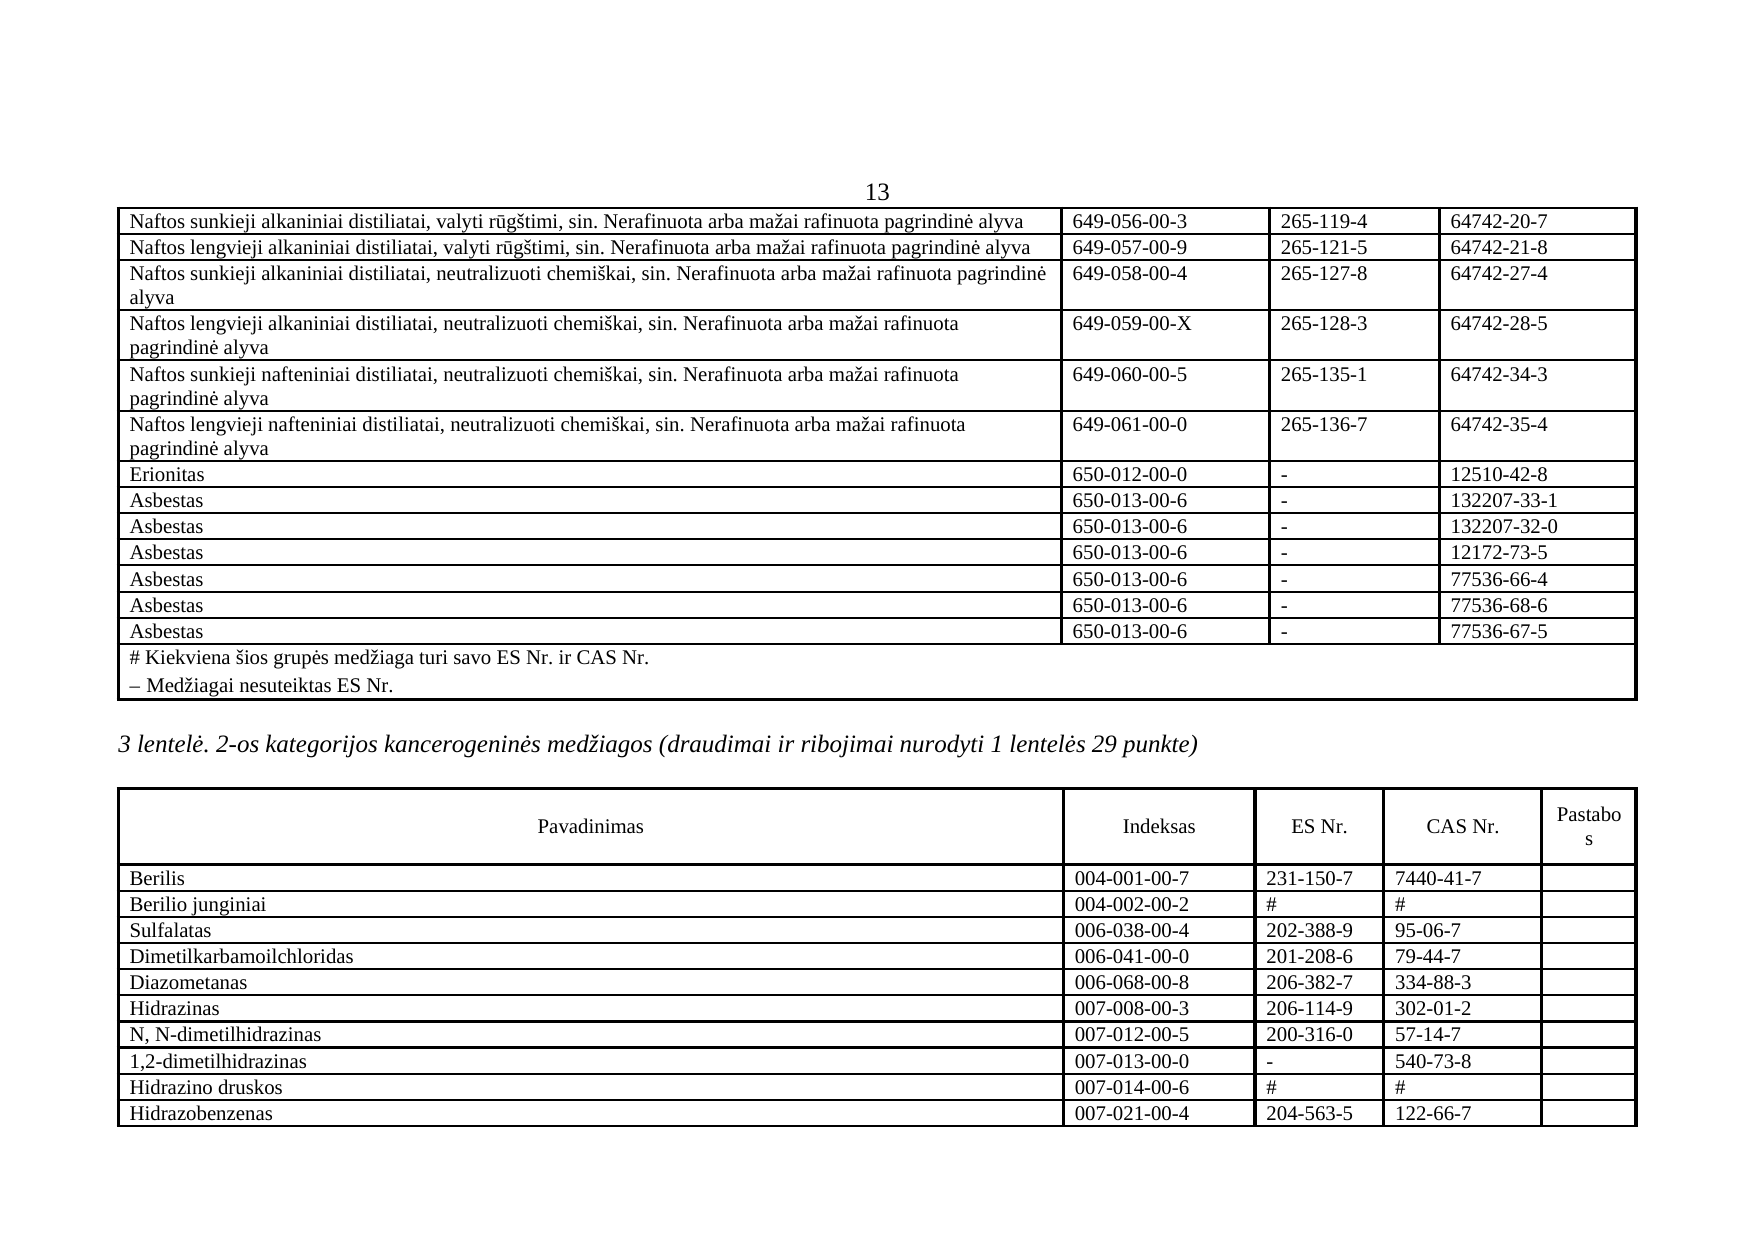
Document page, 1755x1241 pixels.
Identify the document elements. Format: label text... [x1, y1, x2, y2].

table_cell 265-136-7 [1271, 412, 1438, 460]
table_cell 64742-28-5 [1441, 311, 1634, 359]
table_cell 79-44-7 [1385, 944, 1540, 968]
table_cell 650-013-00-6 [1063, 619, 1268, 643]
table_cell Naftos sunkieji alkaniniai distiliatai, valyti rūgštimi, sin. Nerafinuota arba mažai rafinuota pagrindinė alyva [120, 209, 1060, 233]
table_cell 132207-33-1 [1441, 488, 1634, 512]
table_cell 12510-42-8 [1441, 462, 1634, 486]
table_cell 206-382-7 [1257, 970, 1382, 994]
table_cell Naftos lengvieji nafteniniai distiliatai, neutralizuoti chemiškai, sin. Nerafinuota arba mažai rafinuota pagrindinė alyva [120, 412, 1060, 460]
table_cell 265-121-5 [1271, 235, 1438, 259]
table_cell - [1271, 593, 1438, 617]
table_cell [1543, 1049, 1634, 1073]
table_cell Asbestas [120, 488, 1060, 512]
table_cell 204-563-5 [1257, 1101, 1382, 1125]
table_cell 650-013-00-6 [1063, 488, 1268, 512]
table_cell 64742-34-3 [1441, 361, 1634, 409]
table_cell 64742-35-4 [1441, 412, 1634, 460]
table_cell 201-208-6 [1257, 944, 1382, 968]
table_cell - [1271, 514, 1438, 538]
table_cell 12172-73-5 [1441, 540, 1634, 564]
table_cell [1543, 918, 1634, 942]
table_cell [1269, 645, 1439, 698]
table_cell # [1257, 892, 1382, 916]
table_cell 540-73-8 [1385, 1049, 1540, 1073]
table_cell 231-150-7 [1257, 866, 1382, 889]
table_cell [1543, 1075, 1634, 1099]
table_cell Sulfalatas [120, 918, 1062, 942]
table_cell Naftos sunkieji nafteniniai distiliatai, neutralizuoti chemiškai, sin. Nerafinuota arba mažai rafinuota pagrindinė alyva [120, 361, 1060, 409]
table_cell 265-127-8 [1271, 261, 1438, 309]
text 3 lentelė. 2-os kategorijos kancerogeninės medžiagos (draudimai ir ribojimai nurodyti 1 lentelės 29 punkte) [118, 729, 1636, 758]
table_cell 007-008-00-3 [1065, 996, 1253, 1020]
table_cell 650-013-00-6 [1063, 566, 1268, 591]
table_cell [1543, 892, 1634, 916]
table_cell Asbestas [120, 540, 1060, 564]
table_cell 007-013-00-0 [1065, 1049, 1253, 1073]
table_cell N, N-dimetilhidrazinas [120, 1023, 1062, 1046]
table_cell 649-059-00-X [1063, 311, 1268, 359]
table_cell [1543, 866, 1634, 889]
table_cell - [1271, 462, 1438, 486]
table_cell - [1271, 566, 1438, 591]
table_cell [1543, 970, 1634, 994]
table_cell 650-012-00-0 [1063, 462, 1268, 486]
table_cell Hidrazinas [120, 996, 1062, 1020]
table_header Pastabos [1543, 790, 1634, 862]
table_cell 77536-67-5 [1441, 619, 1634, 643]
table_cell 006-041-00-0 [1065, 944, 1253, 968]
table_cell 265-128-3 [1271, 311, 1438, 359]
table_header Pavadinimas [120, 790, 1062, 862]
table_cell # [1385, 892, 1540, 916]
table_cell 202-388-9 [1257, 918, 1382, 942]
table_cell 006-038-00-4 [1065, 918, 1253, 942]
table_header Indeksas [1065, 790, 1253, 862]
table_cell 64742-21-8 [1441, 235, 1634, 259]
table_cell 004-002-00-2 [1065, 892, 1253, 916]
table_cell 77536-66-4 [1441, 566, 1634, 591]
table_cell 132207-32-0 [1441, 514, 1634, 538]
table_cell 006-068-00-8 [1065, 970, 1253, 994]
table_cell 64742-27-4 [1441, 261, 1634, 309]
table_cell 650-013-00-6 [1063, 514, 1268, 538]
table_header CAS Nr. [1385, 790, 1540, 862]
table_cell Naftos sunkieji alkaniniai distiliatai, neutralizuoti chemiškai, sin. Nerafinuota arba mažai rafinuota pagrindinė alyva [120, 261, 1060, 309]
table_cell 649-060-00-5 [1063, 361, 1268, 409]
table_cell [1439, 645, 1634, 698]
table_cell Berilis [120, 866, 1062, 889]
table_cell Asbestas [120, 514, 1060, 538]
table_cell # [1385, 1075, 1540, 1099]
table_cell Asbestas [120, 566, 1060, 591]
table_cell 650-013-00-6 [1063, 540, 1268, 564]
table_cell # Kiekviena šios grupės medžiaga turi savo ES Nr. ir CAS Nr. – Medžiagai nesuteiktas ES Nr. [120, 645, 1061, 698]
table_cell 650-013-00-6 [1063, 593, 1268, 617]
table_cell 649-061-00-0 [1063, 412, 1268, 460]
table_cell - [1257, 1049, 1382, 1073]
table_cell [1543, 944, 1634, 968]
table_cell 77536-68-6 [1441, 593, 1634, 617]
table_cell Asbestas [120, 619, 1060, 643]
table_cell Dimetilkarbamoilchloridas [120, 944, 1062, 968]
table_cell 649-058-00-4 [1063, 261, 1268, 309]
table_cell Naftos lengvieji alkaniniai distiliatai, valyti rūgštimi, sin. Nerafinuota arba mažai rafinuota pagrindinė alyva [120, 235, 1060, 259]
table_cell 57-14-7 [1385, 1023, 1540, 1046]
table_cell 7440-41-7 [1385, 866, 1540, 889]
table_cell Berilio junginiai [120, 892, 1062, 916]
table_cell 649-057-00-9 [1063, 235, 1268, 259]
table_cell 95-06-7 [1385, 918, 1540, 942]
table_cell Asbestas [120, 593, 1060, 617]
table_cell 122-66-7 [1385, 1101, 1540, 1125]
table_cell [1543, 1101, 1634, 1125]
table_cell 265-119-4 [1271, 209, 1438, 233]
table_cell - [1271, 540, 1438, 564]
table_cell 302-01-2 [1385, 996, 1540, 1020]
table_header ES Nr. [1257, 790, 1382, 862]
table_cell # [1257, 1075, 1382, 1099]
table_cell 1,2-dimetilhidrazinas [120, 1049, 1062, 1073]
table_cell - [1271, 488, 1438, 512]
table_cell 007-014-00-6 [1065, 1075, 1253, 1099]
table_cell [1543, 996, 1634, 1020]
table_cell 004-001-00-7 [1065, 866, 1253, 889]
table_cell Diazometanas [120, 970, 1062, 994]
table_cell Naftos lengvieji alkaniniai distiliatai, neutralizuoti chemiškai, sin. Nerafinuota arba mažai rafinuota pagrindinė alyva [120, 311, 1060, 359]
table_cell 649-056-00-3 [1063, 209, 1268, 233]
table_cell [1543, 1023, 1634, 1046]
table_cell 334-88-3 [1385, 970, 1540, 994]
table_cell 200-316-0 [1257, 1023, 1382, 1046]
table_cell Hidrazino druskos [120, 1075, 1062, 1099]
table_cell 007-021-00-4 [1065, 1101, 1253, 1125]
table_cell Erionitas [120, 462, 1060, 486]
table_cell 265-135-1 [1271, 361, 1438, 409]
table_cell 64742-20-7 [1441, 209, 1634, 233]
table_cell 007-012-00-5 [1065, 1023, 1253, 1046]
table_cell [1061, 645, 1269, 698]
table_cell 206-114-9 [1257, 996, 1382, 1020]
table_cell - [1271, 619, 1438, 643]
table_cell Hidrazobenzenas [120, 1101, 1062, 1125]
